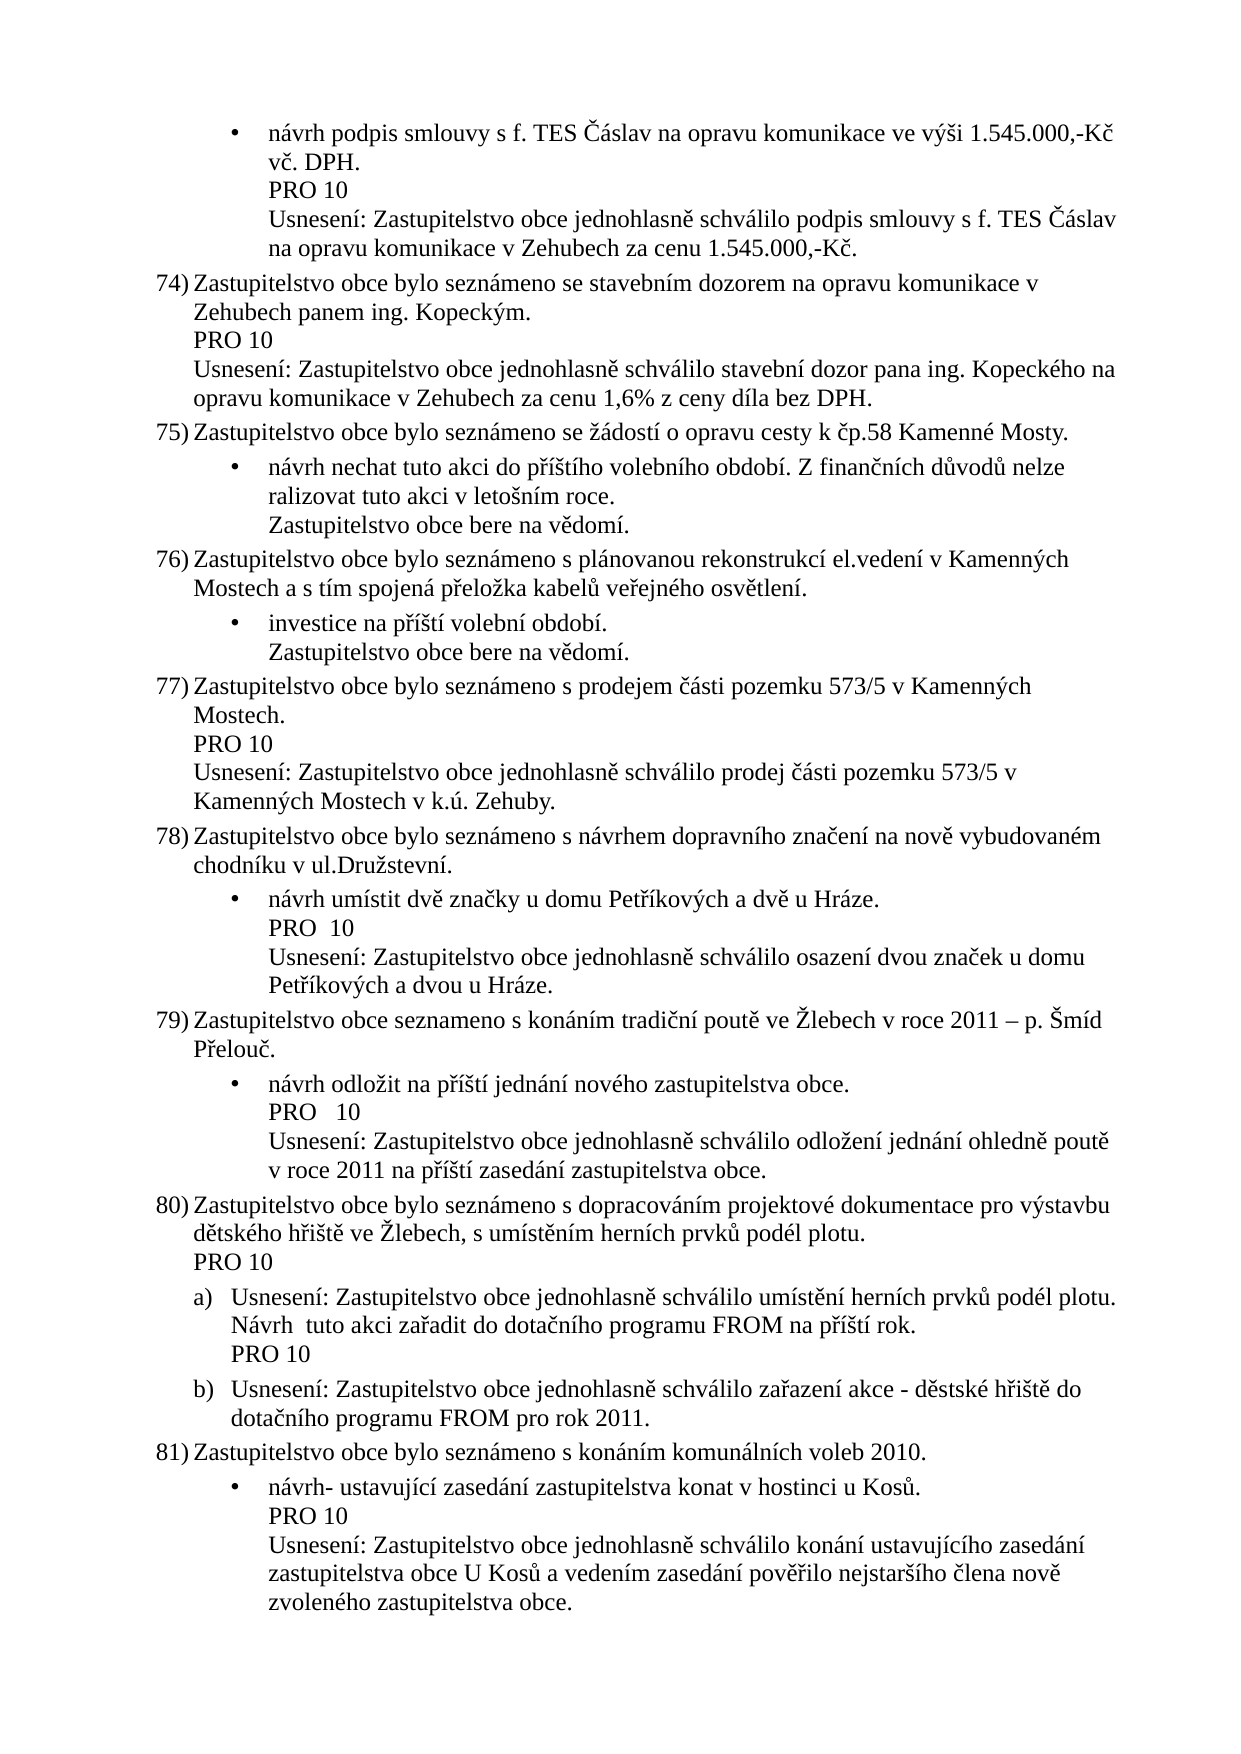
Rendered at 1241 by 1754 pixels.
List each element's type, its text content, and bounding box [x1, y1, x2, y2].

list Zastupitelstvo obce bylo seznámeno se žádostí o opravu cesty k čp.58 Kamenné Mosty. [156, 417, 1122, 446]
list Usnesení: Zastupitelstvo obce jednohlasně schválilo umístění herních prvků podél plotu. Návrh tuto akci zařadit do dotačního programu FROM na příští rok. PRO 10 [193, 1282, 1122, 1368]
list Usnesení: Zastupitelstvo obce jednohlasně schválilo zařazení akce - děstské hřiště do dotačního programu FROM pro rok 2011. [193, 1374, 1122, 1432]
list návrh podpis smlouvy s f. TES Čáslav na opravu komunikace ve výši 1.545.000,-Kč vč. DPH. PRO 10 Usnesení: Zastupitelstvo obce jednohlasně schválilo podpis smlouvy s f. TES Čáslav na opravu komunikace v Zehubech za cenu 1.545.000,-Kč. [231, 118, 1122, 262]
list návrh nechat tuto akci do příštího volebního období. Z finančních důvodů nelze ralizovat tuto akci v letošním roce. Zastupitelstvo obce bere na vědomí. [231, 452, 1122, 538]
list Zastupitelstvo obce bylo seznámeno se stavebním dozorem na opravu komunikace v Zehubech panem ing. Kopeckým. PRO 10 Usnesení: Zastupitelstvo obce jednohlasně schválilo stavební dozor pana ing. Kopeckého na opravu komunikace v Zehubech za cenu 1,6% z ceny díla bez DPH. [156, 268, 1122, 412]
list Zastupitelstvo obce bylo seznámeno s konáním komunálních voleb 2010. [156, 1437, 1122, 1466]
list návrh umístit dvě značky u domu Petříkových a dvě u Hráze. PRO 10 Usnesení: Zastupitelstvo obce jednohlasně schválilo osazení dvou značek u domu Petříkových a dvou u Hráze. [231, 884, 1122, 999]
list návrh- ustavující zasedání zastupitelstva konat v hostinci u Kosů. PRO 10 Usnesení: Zastupitelstvo obce jednohlasně schválilo konání ustavujícího zasedání zastupitelstva obce U Kosů a vedením zasedání pověřilo nejstaršího člena nově zvoleného zastupitelstva obce. [231, 1472, 1122, 1616]
list Zastupitelstvo obce bylo seznámeno s plánovanou rekonstrukcí el.vedení v Kamenných Mostech a s tím spojená přeložka kabelů veřejného osvětlení. [156, 544, 1122, 602]
list Zastupitelstvo obce seznameno s konáním tradiční poutě ve Žlebech v roce 2011 – p. Šmíd Přelouč. [156, 1005, 1122, 1063]
list investice na příští volební období. Zastupitelstvo obce bere na vědomí. [231, 608, 1122, 665]
list Zastupitelstvo obce bylo seznámeno s prodejem části pozemku 573/5 v Kamenných Mostech. PRO 10 Usnesení: Zastupitelstvo obce jednohlasně schválilo prodej části pozemku 573/5 v Kamenných Mostech v k.ú. Zehuby. [156, 671, 1122, 815]
list Zastupitelstvo obce bylo seznámeno s dopracováním projektové dokumentace pro výstavbu dětského hřiště ve Žlebech, s umístěním herních prvků podél plotu. PRO 10 [156, 1190, 1122, 1276]
list návrh odložit na příští jednání nového zastupitelstva obce. PRO 10 Usnesení: Zastupitelstvo obce jednohlasně schválilo odložení jednání ohledně poutě v roce 2011 na příští zasedání zastupitelstva obce. [231, 1069, 1122, 1184]
list Zastupitelstvo obce bylo seznámeno s návrhem dopravního značení na nově vybudovaném chodníku v ul.Družstevní. [156, 821, 1122, 878]
